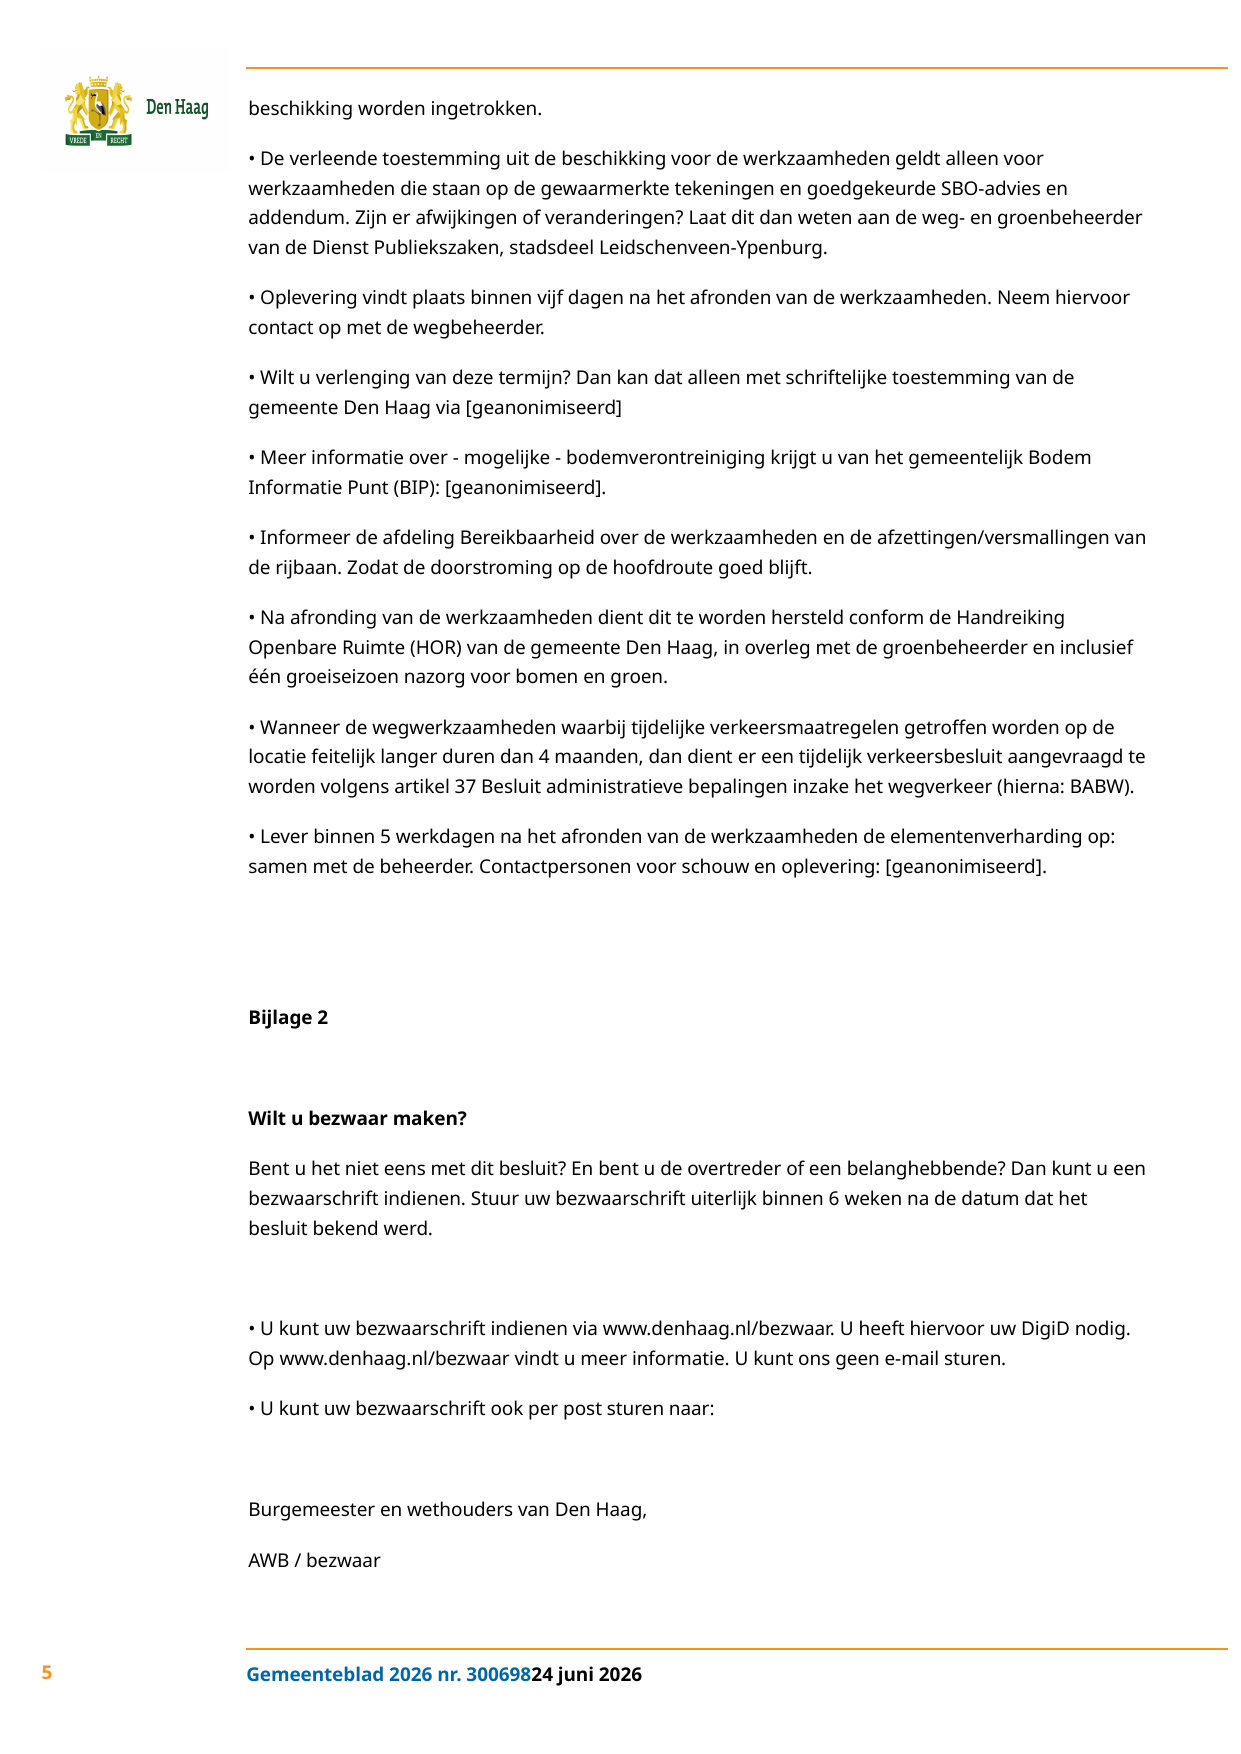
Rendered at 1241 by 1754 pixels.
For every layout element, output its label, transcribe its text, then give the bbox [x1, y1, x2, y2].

text • Lever binnen 5 werkdagen na het afronden van de werkzaamheden de elementenverharding op: samen met de beheerder. Contactpersonen voor schouw en oplevering: [geanonimiseerd]. [248, 823, 1152, 879]
text • Wanneer de wegwerkzaamheden waarbij tijdelijke verkeersmaatregelen getroffen worden op de locatie feitelijk langer duren dan 4 maanden, dan dient er een tijdelijk verkeersbesluit aangevraagd te worden volgens artikel 37 Besluit administratieve bepalingen inzake het wegverkeer (hierna: BABW). [248, 714, 1152, 799]
text beschikking worden ingetrokken. [248, 95, 1152, 121]
text • U kunt uw bezwaarschrift ook per post sturen naar: [248, 1396, 1152, 1421]
text • U kunt uw bezwaarschrift indienen via www.denhaag.nl/bezwaar. U heeft hiervoor uw DigiD nodig. Op www.denhaag.nl/bezwaar vindt u meer informatie. U kunt ons geen e-mail sturen. [248, 1316, 1152, 1371]
text • Wilt u verlenging van deze termijn? Dan kan dat alleen met schriftelijke toestemming van de gemeente Den Haag via [geanonimiseerd] [248, 364, 1152, 420]
text • Meer informatie over - mogelijke - bodemverontreiniging krijgt u van het gemeentelijk Bodem Informatie Punt (BIP): [geanonimiseerd]. [248, 444, 1152, 500]
text Burgemeester en wethouders van Den Haag, [248, 1496, 1152, 1522]
text • Na afronding van de werkzaamheden dient dit te worden hersteld conform de Handreiking Openbare Ruimte (HOR) van de gemeente Den Haag, in overleg met de groenbeheerder en inclusief één groeiseizoen nazorg voor bomen en groen. [248, 604, 1152, 689]
text Wilt u bezwaar maken? [248, 1105, 1152, 1131]
text Bijlage 2 [248, 1004, 1152, 1030]
picture [41, 47, 231, 172]
text • Informeer de afdeling Bereikbaarheid over de werkzaamheden en de afzettingen/versmallingen van de rijbaan. Zodat de doorstroming op de hoofdroute goed blijft. [248, 524, 1152, 580]
text • De verleende toestemming uit de beschikking voor de werkzaamheden geldt alleen voor werkzaamheden die staan op de gewaarmerkte tekeningen en goedgekeurde SBO-advies en addendum. Zijn er afwijkingen of veranderingen? Laat dit dan weten aan de weg- en groenbeheerder van de Dienst Publiekszaken, stadsdeel Leidschenveen-Ypenburg. [248, 145, 1152, 260]
text Bent u het niet eens met dit besluit? En bent u de overtreder of een belanghebbende? Dan kunt u een bezwaarschrift indienen. Stuur uw bezwaarschrift uiterlijk binnen 6 weken na de datum dat het besluit bekend werd. [248, 1156, 1152, 1241]
text • Oplevering vindt plaats binnen vijf dagen na het afronden van de werkzaamheden. Neem hiervoor contact op met de wegbeheerder. [248, 284, 1152, 340]
text AWB / bezwaar [248, 1547, 1152, 1573]
